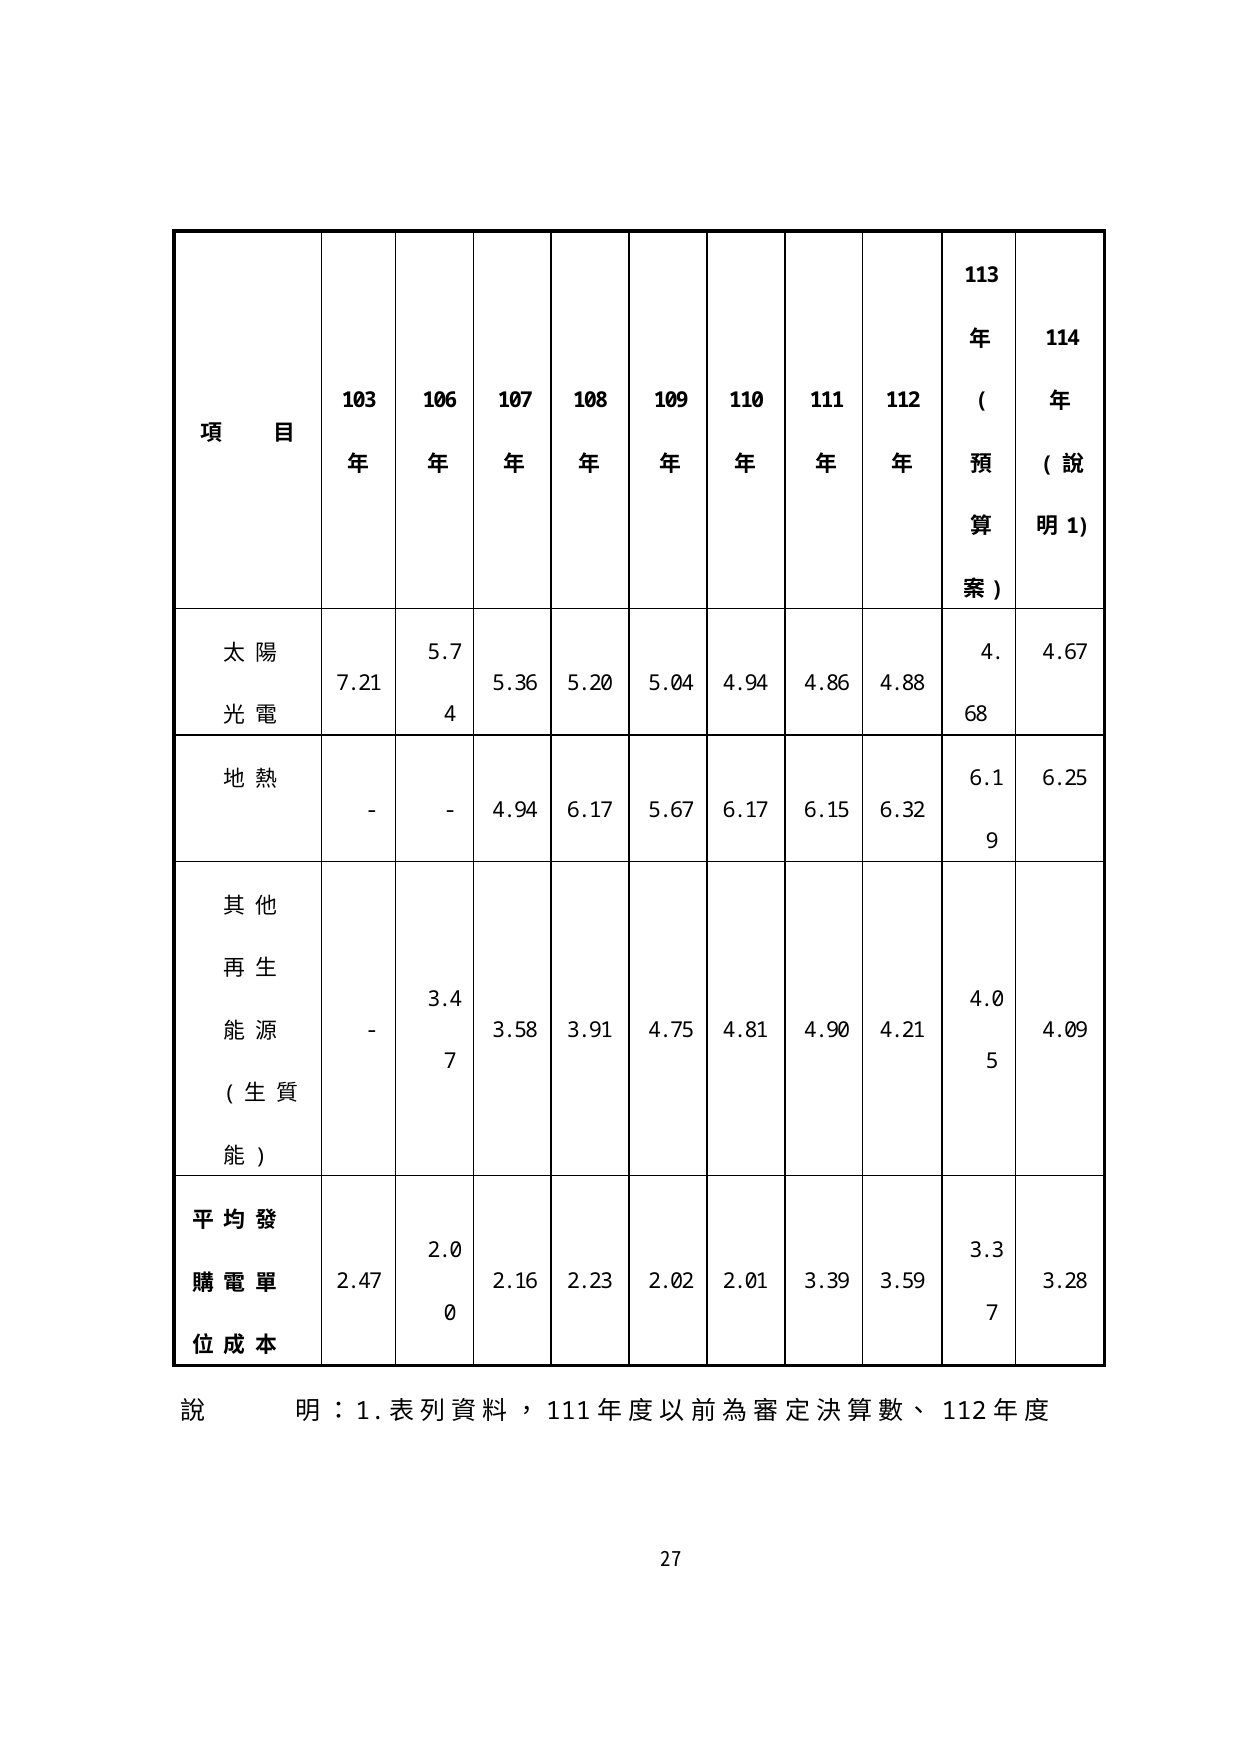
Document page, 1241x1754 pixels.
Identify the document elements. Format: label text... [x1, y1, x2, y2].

table_cell 2.02 [630, 1176, 706, 1364]
table_cell 6.19 [943, 736, 1015, 861]
table_header 106年 [396, 233, 473, 607]
table_cell 4.94 [708, 609, 784, 734]
table_cell 3.91 [552, 862, 628, 1174]
table_cell - [396, 736, 473, 861]
table_cell 2.16 [474, 1176, 550, 1364]
table_cell 太陽光電 [176, 609, 321, 734]
table_header 114年(說明1) [1016, 233, 1103, 607]
table_cell 3.39 [786, 1176, 862, 1364]
table_cell 3.59 [863, 1176, 941, 1364]
table_cell 6.15 [786, 736, 862, 861]
table_cell 6.32 [863, 736, 941, 861]
table_cell 6.25 [1016, 736, 1103, 861]
table_cell 5.74 [396, 609, 473, 734]
table_cell 5.20 [552, 609, 628, 734]
text 說 明：1.表列資料，111年度以前為審定決算數、112年度 [166, 1367, 1063, 1429]
table_header 項 目 [176, 233, 321, 607]
table_cell 2.23 [552, 1176, 628, 1364]
table_header 109年 [630, 233, 706, 607]
table_header 107年 [474, 233, 550, 607]
table_cell - [322, 862, 395, 1174]
table_cell 4.21 [863, 862, 941, 1174]
table_cell 4.09 [1016, 862, 1103, 1174]
table_cell 2.47 [322, 1176, 395, 1364]
table_cell 5.04 [630, 609, 706, 734]
table_cell 4.90 [786, 862, 862, 1174]
table_cell 4.94 [474, 736, 550, 861]
table_cell 地熱 [176, 736, 321, 861]
table_cell 其他再生能源(生質能) [176, 862, 321, 1174]
table_cell 4.81 [708, 862, 784, 1174]
table_cell 5.36 [474, 609, 550, 734]
table_cell 4.67 [1016, 609, 1103, 734]
table_cell 2.01 [708, 1176, 784, 1364]
table_cell 3.58 [474, 862, 550, 1174]
table_cell 4.75 [630, 862, 706, 1174]
table_cell 3.28 [1016, 1176, 1103, 1364]
table_cell 7.21 [322, 609, 395, 734]
table_cell 4.86 [786, 609, 862, 734]
table_header 113年 (預算案) [943, 233, 1015, 607]
table_header 111年 [786, 233, 862, 607]
table_header 103年 [322, 233, 395, 607]
table_cell 3.47 [396, 862, 473, 1174]
table_cell 4.88 [863, 609, 941, 734]
table_header 110年 [708, 233, 784, 607]
table_cell 2.00 [396, 1176, 473, 1364]
table_cell 4.68 [943, 609, 1015, 734]
table_cell 6.17 [708, 736, 784, 861]
table_cell 3.37 [943, 1176, 1015, 1364]
table_cell 5.67 [630, 736, 706, 861]
table_cell - [322, 736, 395, 861]
table_header 112年 [863, 233, 941, 607]
table_cell 4.05 [943, 862, 1015, 1174]
table_cell 平均發購電單位成本 [176, 1176, 321, 1364]
table_header 108年 [552, 233, 628, 607]
table_cell 6.17 [552, 736, 628, 861]
